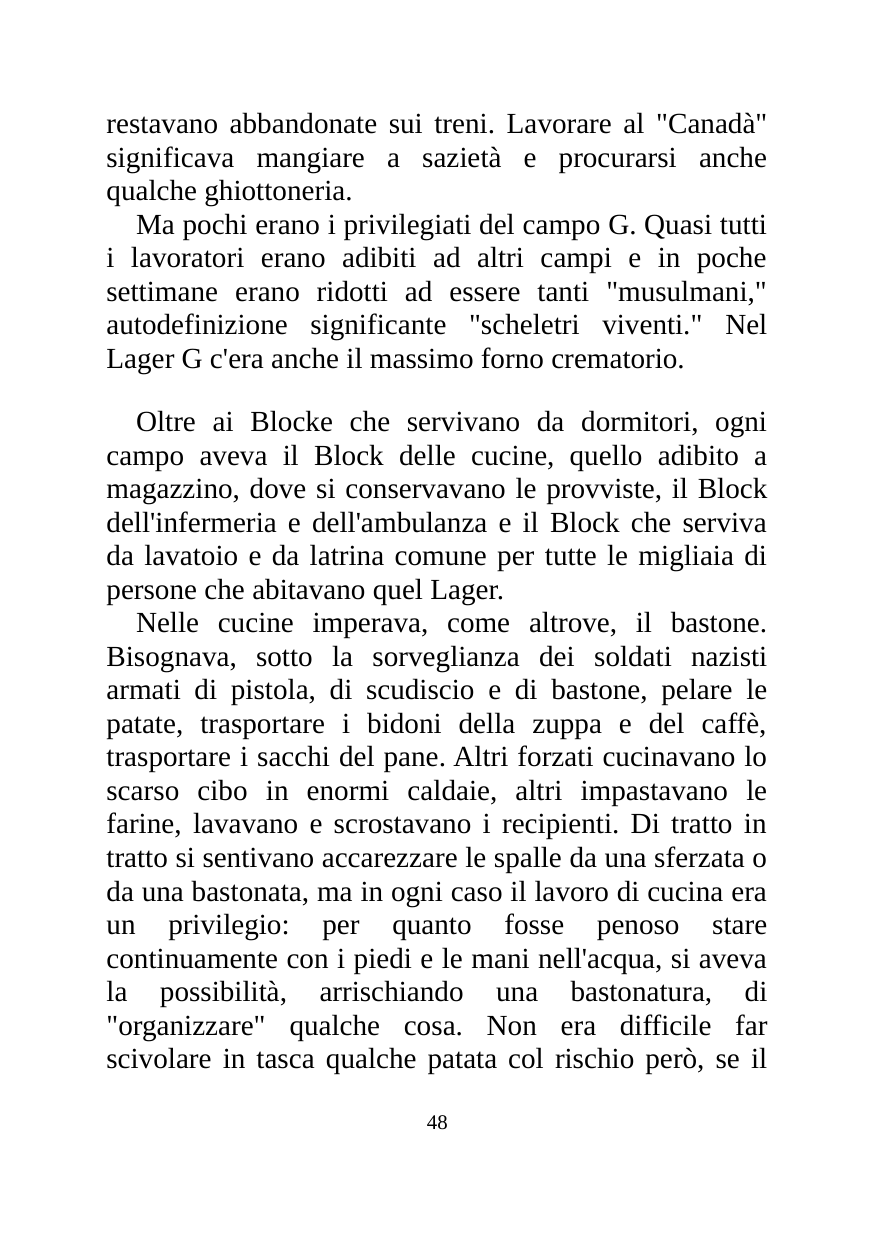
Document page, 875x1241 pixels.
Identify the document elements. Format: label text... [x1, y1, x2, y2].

text Oltre ai Blocke che servivano da dormitori, ogni campo aveva il Block delle cucine, quello adibito a magazzino, dove si conservavano le provviste, il Block dell'infermeria e dell'ambulanza e il Block che serviva da lavatoio e da latrina comune per tutte le migliaia di persone che abitavano quel Lager. [106, 404, 768, 605]
text restavano abbandonate sui treni. Lavorare al "Canadà" significava mangiare a sazietà e procurarsi anche qualche ghiottoneria. [106, 106, 768, 207]
text Ma pochi erano i privilegiati del campo G. Quasi tutti i lavoratori erano adibiti ad altri campi e in poche settimane erano ridotti ad essere tanti "musulmani," autodefinizione significante "scheletri viventi." Nel Lager G c'era anche il massimo forno crematorio. [106, 207, 768, 374]
text Nelle cucine imperava, come altrove, il bastone. Bisognava, sotto la sorveglianza dei soldati nazisti armati di pistola, di scudiscio e di bastone, pelare le patate, trasportare i bidoni della zuppa e del caffè, trasportare i sacchi del pane. Altri forzati cucinavano lo scarso cibo in enormi caldaie, altri impastavano le farine, lavavano e scrostavano i recipienti. Di tratto in tratto si sentivano accarezzare le spalle da una sferzata o da una bastonata, ma in ogni caso il lavoro di cucina era un privilegio: per quanto fosse penoso stare continuamente con i piedi e le mani nell'acqua, si aveva la possibilità, arrischiando una bastonatura, di "organizzare" qualche cosa. Non era difficile far scivolare in tasca qualche patata col rischio però, se il [106, 605, 768, 1075]
